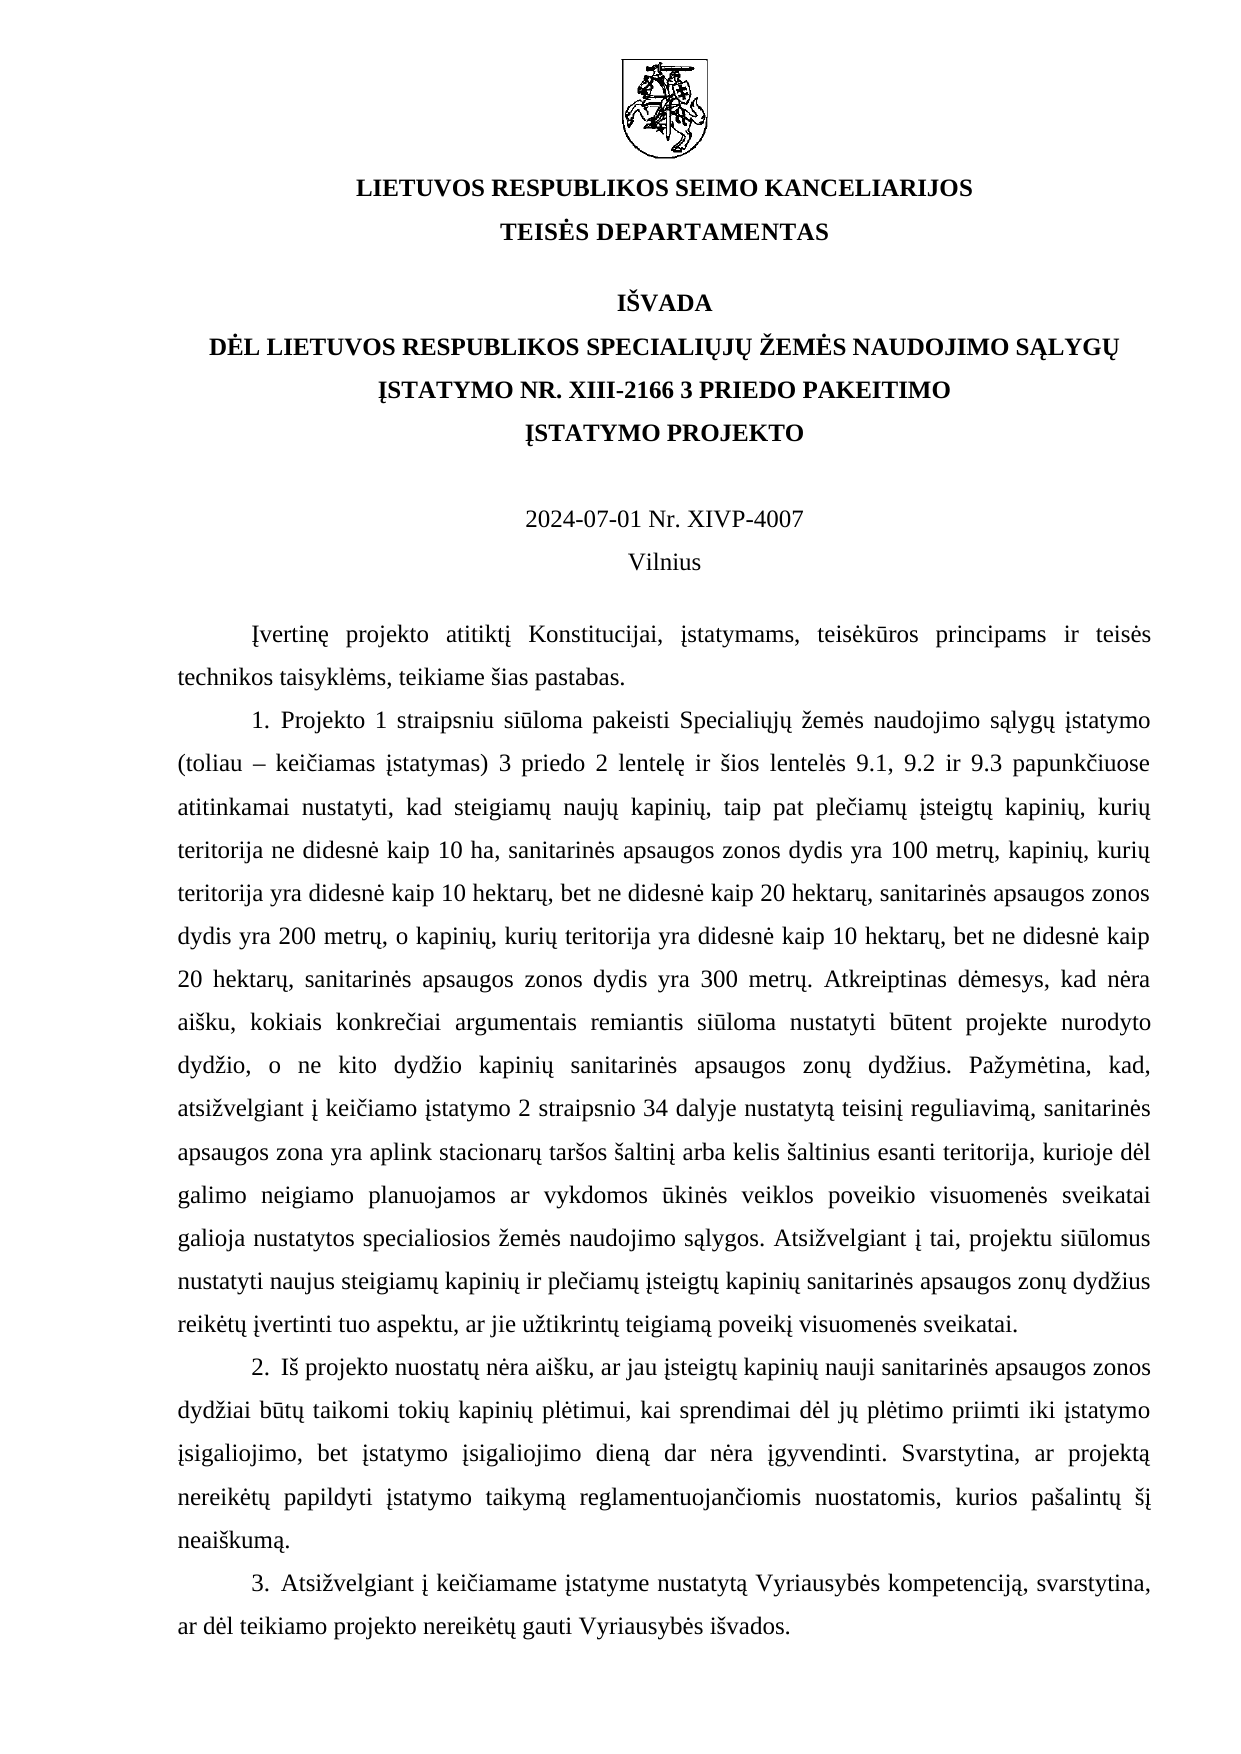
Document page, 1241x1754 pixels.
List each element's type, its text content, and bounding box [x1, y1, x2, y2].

text DĖL LIETUVOS RESPUBLIKOS SPECIALIŲJŲ ŽEMĖS NAUDOJIMO SĄLYGŲ ĮSTATYMO NR. XIII-2166 3 PRIEDO PAKEITIMO [177, 332, 1152, 403]
list Iš projekto nuostatų nėra aišku, ar jau įsteigtų kapinių nauji sanitarinės apsaugos zonos dydžiai būtų taikomi tokių kapinių plėtimui, kai sprendimai dėl jų plėtimo priimti iki įstatymo įsigaliojimo, bet įstatymo įsigaliojimo dieną dar nėra įgyvendinti. Svarstytina, ar projektą nereikėtų papildyti įstatymo taikymą reglamentuojančiomis nuostatomis, kurios pašalintų šį neaiškumą. [177, 1352, 1152, 1553]
text IŠVADA [177, 288, 1152, 317]
text LIETUVOS RESPUBLIKOS SEIMO KANCELIARIJOS [177, 173, 1152, 202]
text 2024-07-01 Nr. XIVP-4007 [177, 504, 1152, 533]
text TEISĖS DEPARTAMENTAS [177, 217, 1152, 245]
list Atsižvelgiant į keičiamame įstatyme nustatytą Vyriausybės kompetenciją, svarstytina, ar dėl teikiamo projekto nereikėtų gauti Vyriausybės išvados. [177, 1568, 1152, 1640]
text ĮSTATYMO PROJEKTO [177, 418, 1152, 447]
text Įvertinę projekto atitiktį Konstitucijai, įstatymams, teisėkūros principams ir teisės technikos taisyklėms, teikiame šias pastabas. [177, 619, 1152, 691]
text Vilnius [177, 547, 1152, 576]
list Projekto 1 straipsniu siūloma pakeisti Specialiųjų žemės naudojimo sąlygų įstatymo (toliau – keičiamas įstatymas) 3 priedo 2 lentelę ir šios lentelės 9.1, 9.2 ir 9.3 papunkčiuose atitinkamai nustatyti, kad steigiamų naujų kapinių, taip pat plečiamų įsteigtų kapinių, kurių teritorija ne didesnė kaip 10 ha, sanitarinės apsaugos zonos dydis yra 100 metrų, kapinių, kurių teritorija yra didesnė kaip 10 hektarų, bet ne didesnė kaip 20 hektarų, sanitarinės apsaugos zonos dydis yra 200 metrų, o kapinių, kurių teritorija yra didesnė kaip 10 hektarų, bet ne didesnė kaip 20 hektarų, sanitarinės apsaugos zonos dydis yra 300 metrų. Atkreiptinas dėmesys, kad nėra aišku, kokiais konkrečiai argumentais remiantis siūloma nustatyti būtent projekte nurodyto dydžio, o ne kito dydžio kapinių sanitarinės apsaugos zonų dydžius. Pažymėtina, kad, atsižvelgiant į keičiamo įstatymo 2 straipsnio 34 dalyje nustatytą teisinį reguliavimą, sanitarinės apsaugos zona yra aplink stacionarų taršos šaltinį arba kelis šaltinius esanti teritorija, kurioje dėl galimo neigiamo planuojamos ar vykdomos ūkinės veiklos poveikio visuomenės sveikatai galioja nustatytos specialiosios žemės naudojimo sąlygos. Atsižvelgiant į tai, projektu siūlomus nustatyti naujus steigiamų kapinių ir plečiamų įsteigtų kapinių sanitarinės apsaugos zonų dydžius reikėtų įvertinti tuo aspektu, ar jie užtikrintų teigiamą poveikį visuomenės sveikatai. [177, 705, 1152, 1338]
